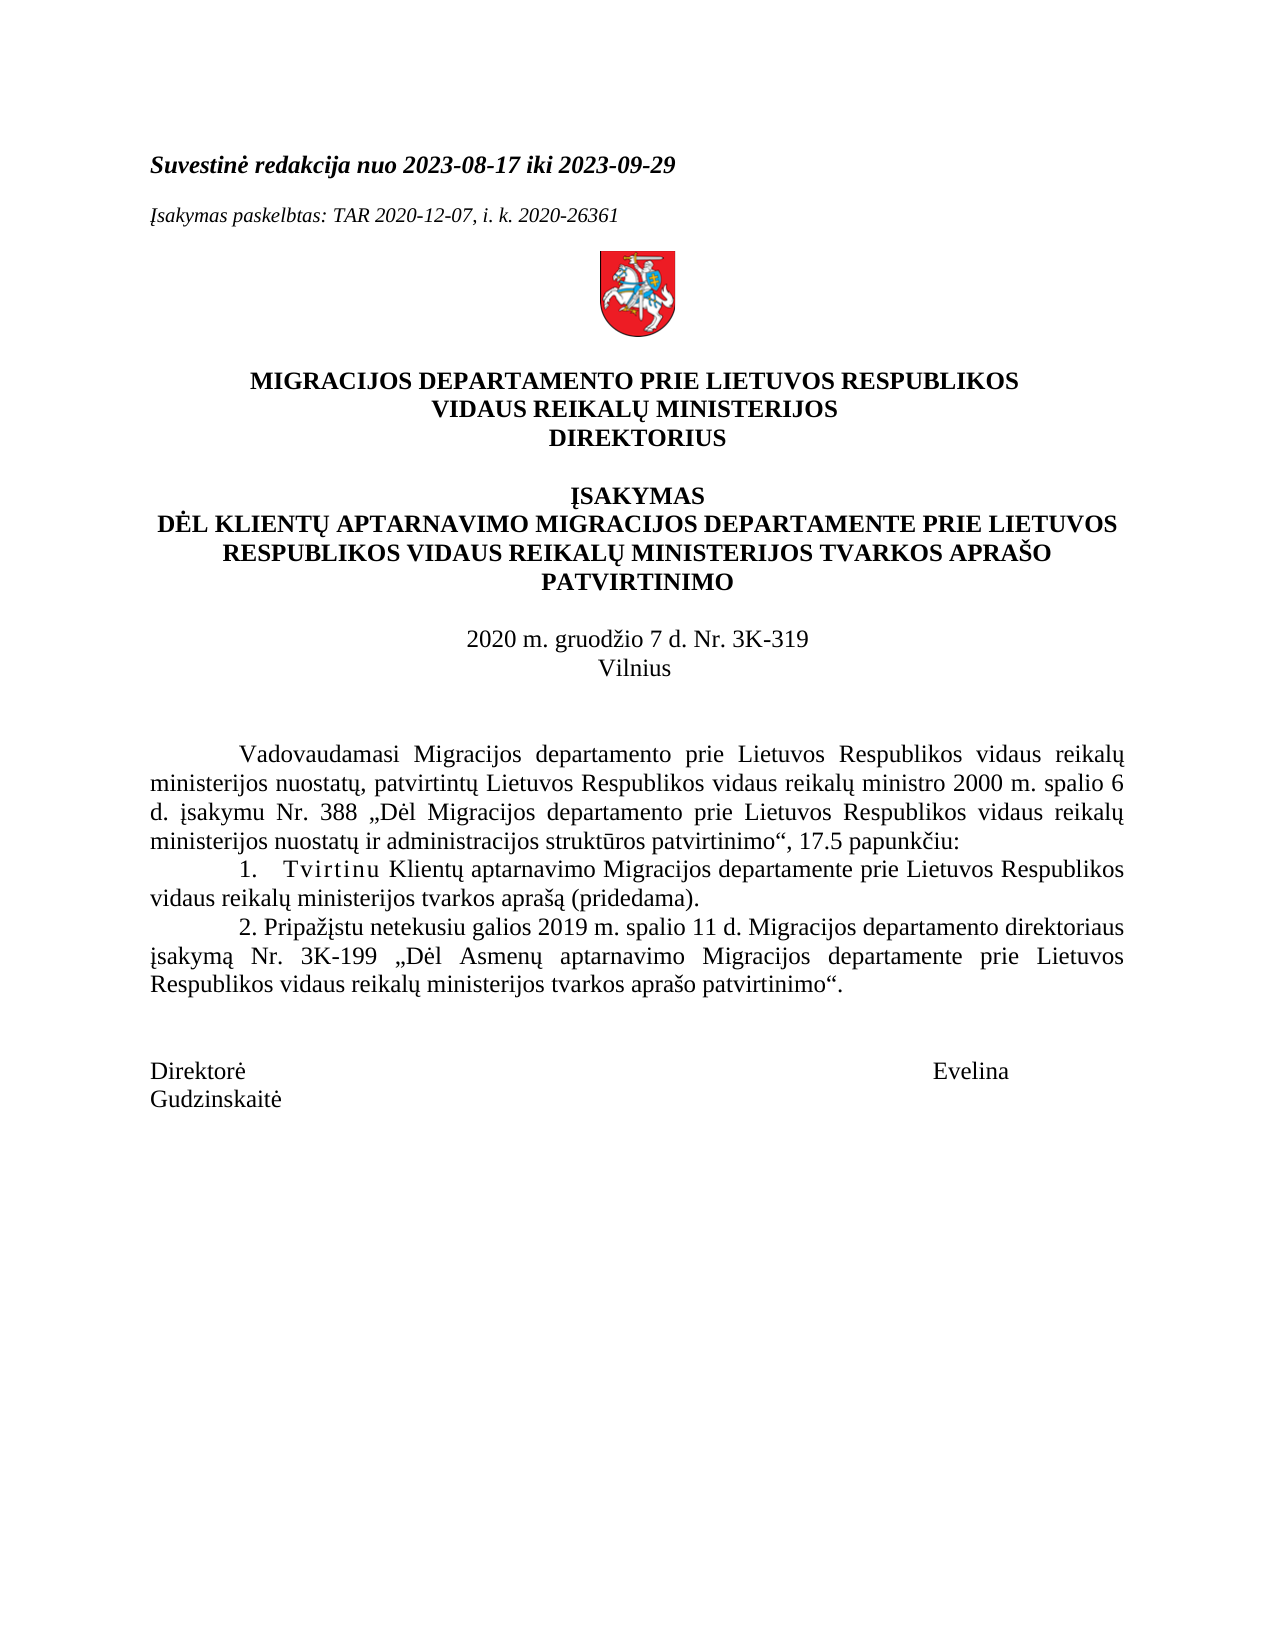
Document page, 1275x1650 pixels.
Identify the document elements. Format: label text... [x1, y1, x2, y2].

text DIREKTORIUS [150, 423, 1125, 452]
text VIDAUS REIKALŲ MINISTERIJOS [150, 394, 1125, 423]
text 1. Tvirtinu Klientų aptarnavimo Migracijos departamente prie Lietuvos Respublikos vidaus reikalų ministerijos tvarkos aprašą (pridedama). [150, 854, 1125, 912]
text Direktorė Evelina Gudzinskaitė [150, 1056, 1125, 1113]
text 2020 m. gruodžio 7 d. Nr. 3K-319 [150, 624, 1125, 653]
text Vilnius [150, 653, 1125, 682]
text MIGRACIJOS DEPARTAMENTO PRIE LIETUVOS RESPUBLIKOS [150, 366, 1125, 394]
text DĖL KLIENTŲ APTARNAVIMO MIGRACIJOS DEPARTAMENTE PRIE LIETUVOS RESPUBLIKOS VIDAUS REIKALŲ MINISTERIJOS TVARKOS APRAŠO PATVIRTINIMO [150, 509, 1125, 596]
text Suvestinė redakcija nuo 2023-08-17 iki 2023-09-29 [150, 150, 1125, 179]
text Įsakymas paskelbtas: TAR 2020-12-07, i. k. 2020-26361 [150, 203, 1125, 227]
text Vadovaudamasi Migracijos departamento prie Lietuvos Respublikos vidaus reikalų ministerijos nuostatų, patvirtintų Lietuvos Respublikos vidaus reikalų ministro 2000 m. spalio 6 d. įsakymu Nr. 388 „Dėl Migracijos departamento prie Lietuvos Respublikos vidaus reikalų ministerijos nuostatų ir administracijos struktūros patvirtinimo“, 17.5 papunkčiu: [150, 739, 1125, 854]
text ĮSAKYMAS [150, 481, 1125, 509]
text 2. Pripažįstu netekusiu galios 2019 m. spalio 11 d. Migracijos departamento direktoriaus įsakymą Nr. 3K-199 „Dėl Asmenų aptarnavimo Migracijos departamente prie Lietuvos Respublikos vidaus reikalų ministerijos tvarkos aprašo patvirtinimo“. [150, 912, 1125, 998]
